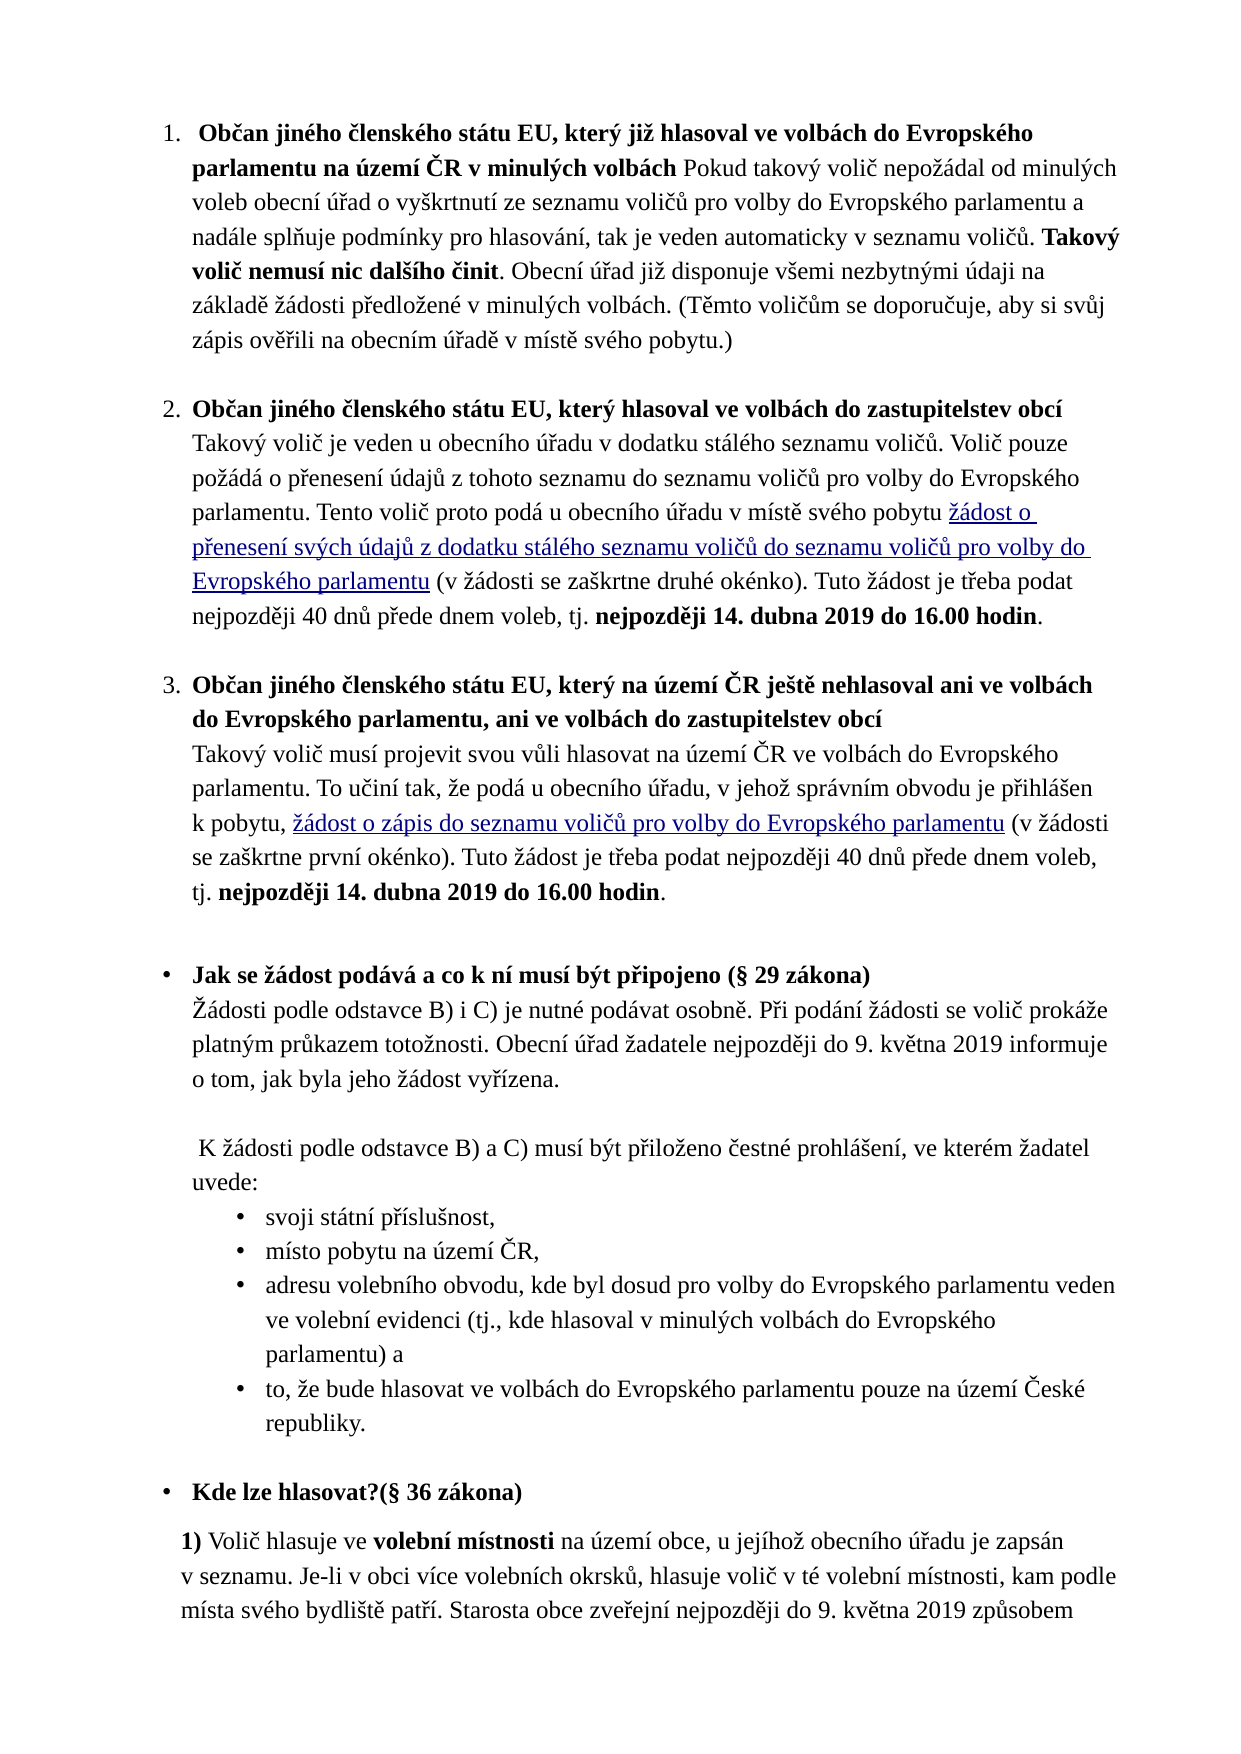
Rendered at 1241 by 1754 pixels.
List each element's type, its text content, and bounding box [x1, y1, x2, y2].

list Občan jiného členského státu EU, který hlasoval ve volbách do zastupitelstev obcí Takový volič je veden u obecního úřadu v dodatku stálého seznamu voličů. Volič pouze požádá o přenesení údajů z tohoto seznamu do seznamu voličů pro volby do Evropského parlamentu. Tento volič proto podá u obecního úřadu v místě svého pobytu žádost o přenesení svých údajů z dodatku stálého seznamu voličů do seznamu voličů pro volby do Evropského parlamentu (v žádosti se zaškrtne druhé okénko). Tuto žádost je třeba podat nejpozději 40 dnů přede dnem voleb, tj. nejpozději 14. dubna 2019 do 16.00 hodin. [162, 394, 1122, 664]
list svoji státní příslušnost, [236, 1202, 1122, 1230]
text 1) Volič hlasuje ve volební místnosti na území obce, u jejíhož obecního úřadu je zapsán v seznamu. Je-li v obci více volebních okrsků, hlasuje volič v té volební místnosti, kam podle místa svého bydliště patří. Starosta obce zveřejní nejpozději do 9. května 2019 způsobem [181, 1526, 1122, 1624]
list Kde lze hlasovat?(§ 36 zákona) [162, 1477, 1122, 1506]
list Občan jiného členského státu EU, který již hlasoval ve volbách do Evropského parlamentu na území ČR v minulých volbách Pokud takový volič nepožádal od minulých voleb obecní úřad o vyškrtnutí ze seznamu voličů pro volby do Evropského parlamentu a nadále splňuje podmínky pro hlasování, tak je veden automaticky v seznamu voličů. Takový volič nemusí nic dalšího činit. Obecní úřad již disponuje všemi nezbytnými údaji na základě žádosti předložené v minulých volbách. (Těmto voličům se doporučuje, aby si svůj zápis ověřili na obecním úřadě v místě svého pobytu.) [162, 118, 1122, 388]
list místo pobytu na území ČR, [236, 1236, 1122, 1265]
list Jak se žádost podává a co k ní musí být připojeno (§ 29 zákona) Žádosti podle odstavce B) i C) je nutné podávat osobně. Při podání žádosti se volič prokáže platným průkazem totožnosti. Obecní úřad žadatele nejpozději do 9. května 2019 informuje o tom, jak byla jeho žádost vyřízena. K žádosti podle odstavce B) a C) musí být přiloženo čestné prohlášení, ve kterém žadatel uvede: [162, 960, 1122, 1196]
list to, že bude hlasovat ve volbách do Evropského parlamentu pouze na území České republiky. [236, 1374, 1122, 1472]
list adresu volebního obvodu, kde byl dosud pro volby do Evropského parlamentu veden ve volební evidenci (tj., kde hlasoval v minulých volbách do Evropského parlamentu) a [236, 1271, 1122, 1368]
list Občan jiného členského státu EU, který na území ČR ještě nehlasoval ani ve volbách do Evropského parlamentu, ani ve volbách do zastupitelstev obcí Takový volič musí projevit svou vůli hlasovat na území ČR ve volbách do Evropského parlamentu. To učiní tak, že podá u obecního úřadu, v jehož správním obvodu je přihlášen k pobytu, žádost o zápis do seznamu voličů pro volby do Evropského parlamentu (v žádosti se zaškrtne první okénko). Tuto žádost je třeba podat nejpozději 40 dnů přede dnem voleb, tj. nejpozději 14. dubna 2019 do 16.00 hodin. [162, 670, 1122, 940]
